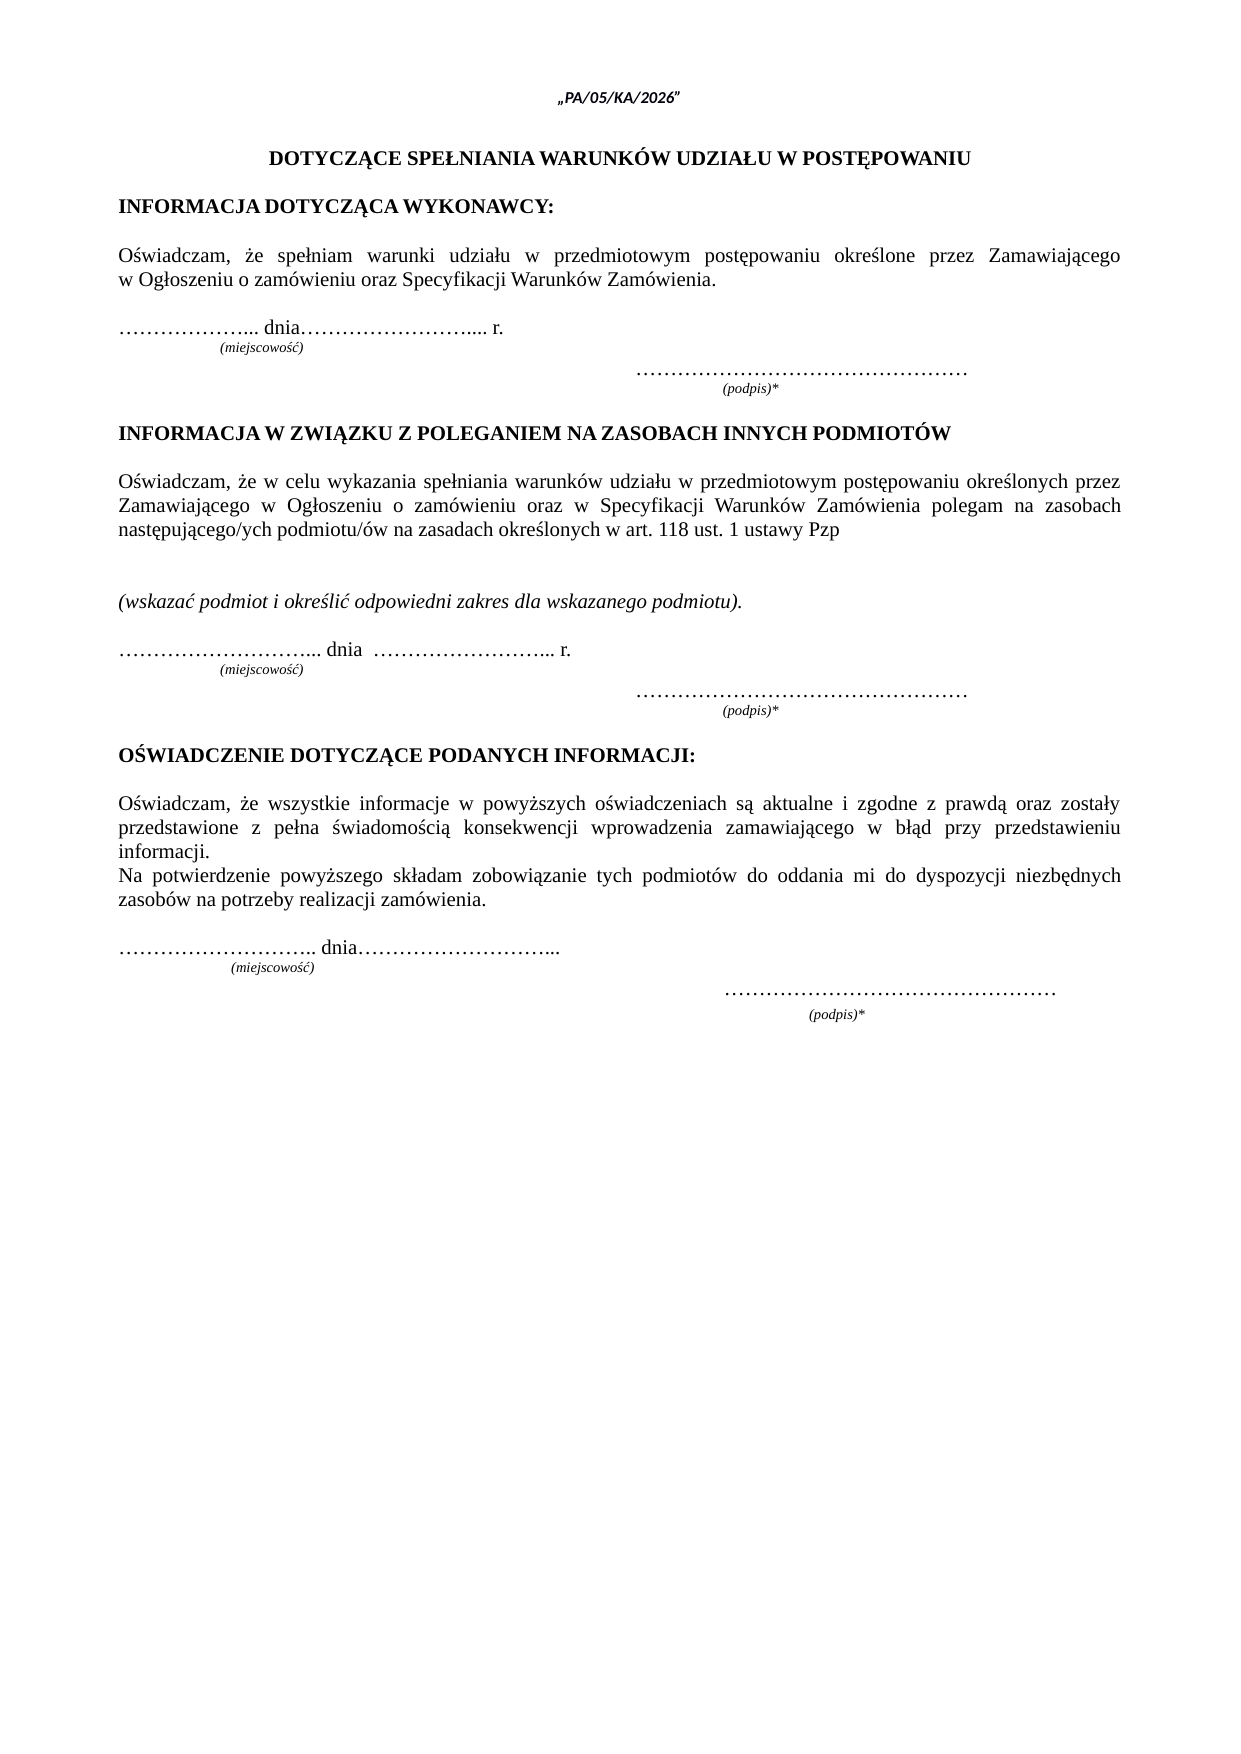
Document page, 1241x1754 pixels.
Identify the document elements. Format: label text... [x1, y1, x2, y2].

text (podpis)* [118, 1000, 1122, 1024]
text ………………………………………… [118, 356, 1122, 379]
text Na potwierdzenie powyższego składam zobowiązanie tych podmiotów do oddania mi do dyspozycji niezbędnych zasobów na potrzeby realizacji zamówienia. [118, 863, 1122, 911]
text (miejscowość) [118, 959, 1122, 976]
text Oświadczam, że wszystkie informacje w powyższych oświadczeniach są aktualne i zgodne z prawdą oraz zostały przedstawione z pełna świadomością konsekwencji wprowadzenia zamawiającego w błąd przy przedstawieniu informacji. [118, 791, 1122, 863]
text Oświadczam, że w celu wykazania spełniania warunków udziału w przedmiotowym postępowaniu określonych przez Zamawiającego w Ogłoszeniu o zamówieniu oraz w Specyfikacji Warunków Zamówienia polegam na zasobach następującego/ych podmiotu/ów na zasadach określonych w art. 118 ust. 1 ustawy Pzp [118, 468, 1122, 541]
text (wskazać podmiot i określić odpowiedni zakres dla wskazanego podmiotu). [118, 589, 1122, 613]
text (podpis)* [708, 702, 1122, 719]
text ………………………………………… [118, 678, 1122, 702]
text ………………………………………… [118, 976, 1122, 1000]
text INFORMACJA DOTYCZĄCA WYKONAWCY: [118, 194, 1122, 218]
text (podpis)* [708, 379, 1122, 396]
text INFORMACJA W ZWIĄZKU Z POLEGANIEM NA ZASOBACH INNYCH PODMIOTÓW [118, 420, 1122, 444]
text (miejscowość) [118, 339, 1122, 356]
text Oświadczam, że spełniam warunki udziału w przedmiotowym postępowaniu określone przez Zamawiającego w Ogłoszeniu o zamówieniu oraz Specyfikacji Warunków Zamówienia. [118, 242, 1122, 291]
text OŚWIADCZENIE DOTYCZĄCE PODANYCH INFORMACJI: [118, 743, 1122, 767]
text ……………………….. dnia………………………... [118, 935, 1122, 959]
text ………………... dnia…………………….... r. [118, 315, 1122, 339]
text DOTYCZĄCE SPEŁNIANIA WARUNKÓW UDZIAŁU W POSTĘPOWANIU [118, 146, 1122, 170]
text ………………………... dnia ……………………... r. [118, 637, 1122, 661]
text (miejscowość) [118, 661, 1122, 678]
